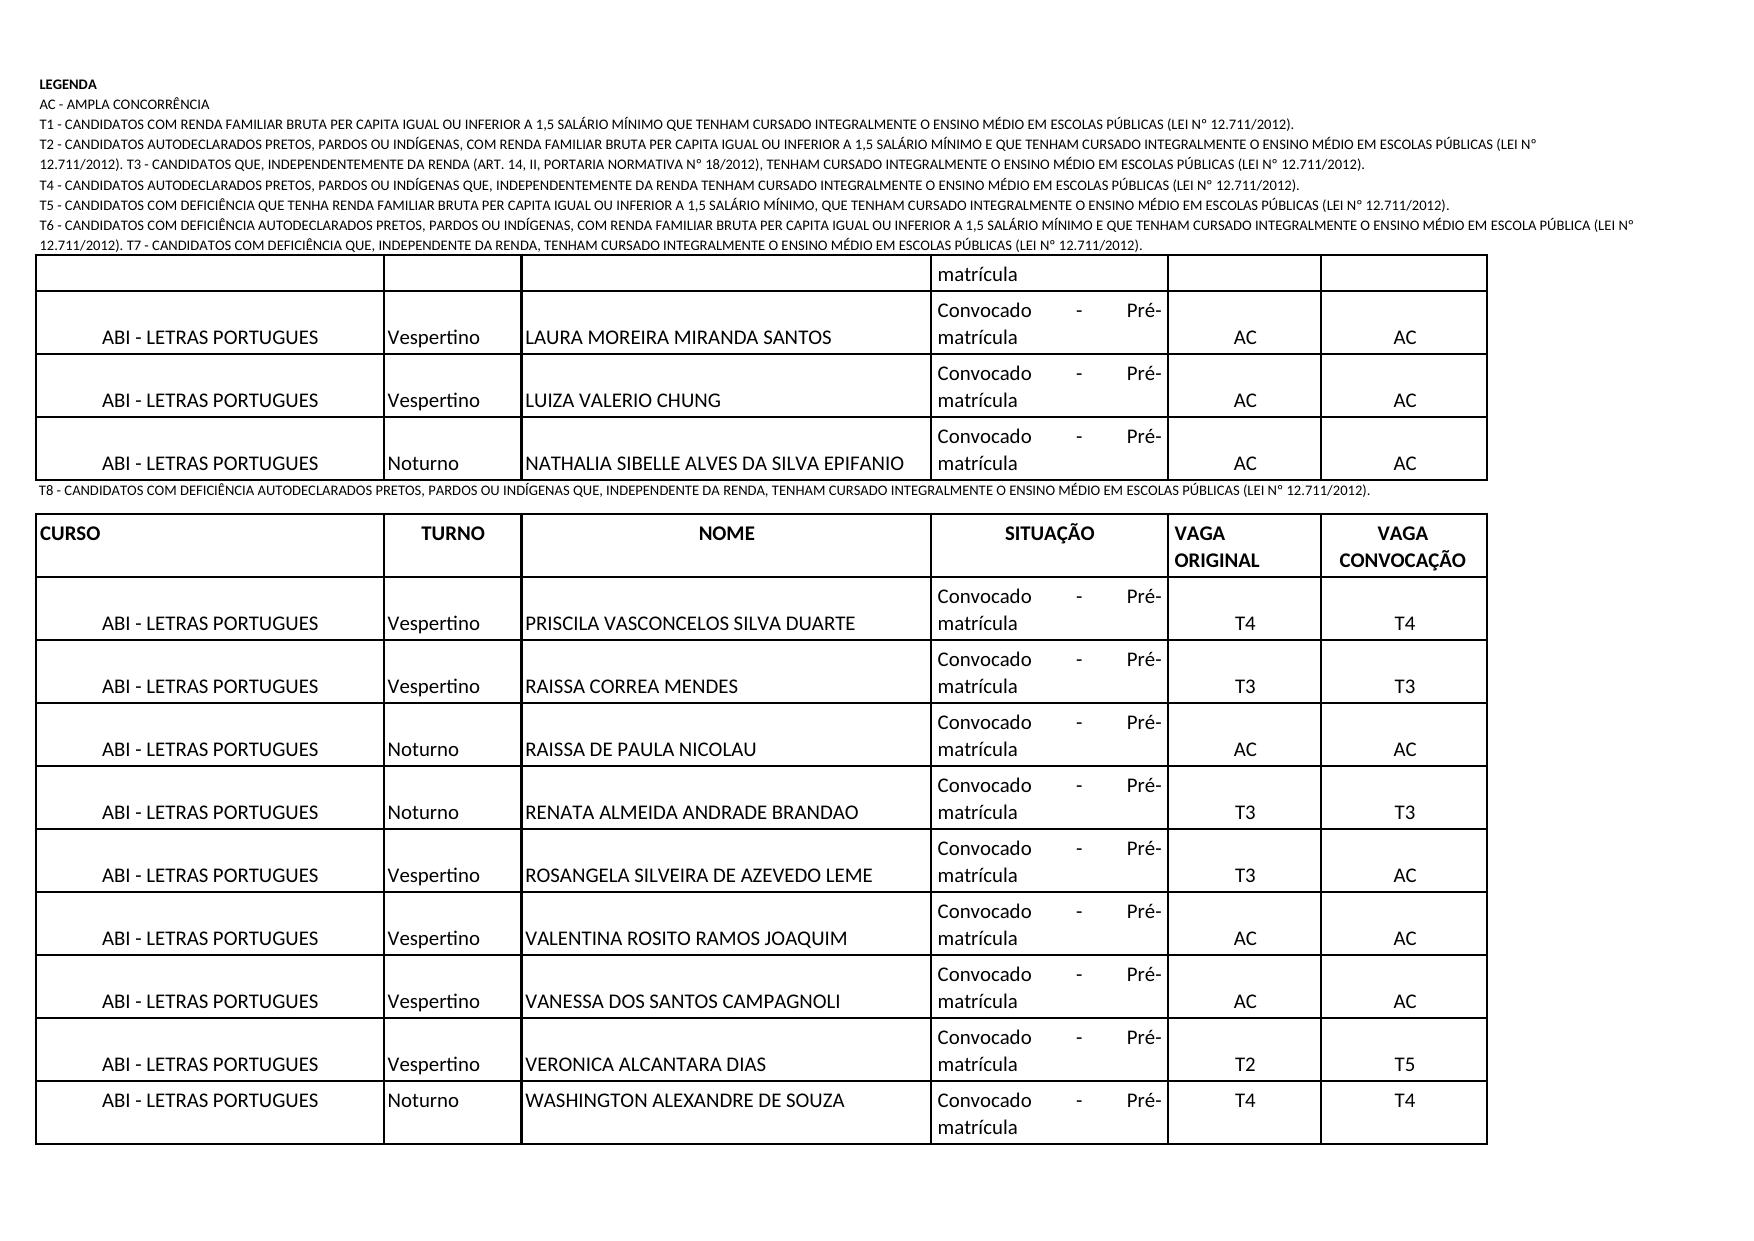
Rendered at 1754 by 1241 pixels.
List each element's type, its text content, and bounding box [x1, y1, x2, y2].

table_cell AC [1169, 956, 1320, 1017]
table_cell [385, 256, 520, 290]
table_cell RAISSA DE PAULA NICOLAU [523, 704, 930, 765]
table_cell Vespertino [385, 292, 520, 353]
table_cell AC [1322, 956, 1486, 1017]
table_cell ROSANGELA SILVEIRA DE AZEVEDO LEME [523, 830, 930, 891]
table_cell Vespertino [385, 641, 520, 702]
table_cell Convocado - Pré-matrícula [932, 1082, 1167, 1143]
table_cell ABI - LETRAS PORTUGUES [37, 830, 383, 891]
table_cell ABI - LETRAS PORTUGUES [37, 893, 383, 954]
table_cell [37, 256, 383, 290]
table_cell AC [1322, 830, 1486, 891]
table_cell RAISSA CORREA MENDES [523, 641, 930, 702]
table_cell T3 [1169, 641, 1320, 702]
table_cell ABI - LETRAS PORTUGUES [37, 578, 383, 639]
table_cell WASHINGTON ALEXANDRE DE SOUZA [523, 1082, 930, 1143]
table_cell Convocado - Pré-matrícula [932, 578, 1167, 639]
table_cell LAURA MOREIRA MIRANDA SANTOS [523, 292, 930, 353]
table_cell ABI - LETRAS PORTUGUES [37, 956, 383, 1017]
table_cell Vespertino [385, 956, 520, 1017]
table_cell ABI - LETRAS PORTUGUES [37, 418, 383, 479]
table_cell T3 [1169, 830, 1320, 891]
table_cell T4 [1169, 578, 1320, 639]
table_cell ABI - LETRAS PORTUGUES [37, 1082, 383, 1143]
table_cell [1322, 256, 1486, 290]
table_cell T3 [1169, 767, 1320, 828]
table_cell Vespertino [385, 893, 520, 954]
table_cell Convocado - Pré-matrícula [932, 641, 1167, 702]
table_cell [1169, 256, 1320, 290]
table_cell VALENTINA ROSITO RAMOS JOAQUIM [523, 893, 930, 954]
table_cell AC [1169, 292, 1320, 353]
table_cell Noturno [385, 1082, 520, 1143]
table_cell ABI - LETRAS PORTUGUES [37, 704, 383, 765]
table_cell AC [1322, 893, 1486, 954]
table_header TURNO [385, 515, 520, 576]
table_cell Vespertino [385, 355, 520, 416]
table_cell [523, 256, 930, 290]
table_cell ABI - LETRAS PORTUGUES [37, 767, 383, 828]
table_cell AC [1169, 418, 1320, 479]
table_cell Noturno [385, 418, 520, 479]
table_cell Vespertino [385, 830, 520, 891]
table_cell Convocado - Pré-matrícula [932, 956, 1167, 1017]
table_header VAGA ORIGINAL [1169, 515, 1320, 576]
table_cell Convocado - Pré-matrícula [932, 355, 1167, 416]
table_cell AC [1322, 704, 1486, 765]
table_cell AC [1322, 292, 1486, 353]
table_header SITUAÇÃO [932, 515, 1167, 576]
table_cell ABI - LETRAS PORTUGUES [37, 292, 383, 353]
table_header CURSO [37, 515, 383, 576]
table_cell T5 [1322, 1019, 1486, 1080]
table_cell Convocado - Pré-matrícula [932, 893, 1167, 954]
table_cell AC [1322, 418, 1486, 479]
table_cell VANESSA DOS SANTOS CAMPAGNOLI [523, 956, 930, 1017]
table_cell AC [1169, 893, 1320, 954]
table_header VAGA CONVOCAÇÃO [1322, 515, 1486, 576]
table_cell RENATA ALMEIDA ANDRADE BRANDAO [523, 767, 930, 828]
table_header NOME [523, 515, 930, 576]
table_cell Convocado - Pré-matrícula [932, 704, 1167, 765]
table_cell Convocado - Pré-matrícula [932, 830, 1167, 891]
table_cell T2 [1169, 1019, 1320, 1080]
table_cell T4 [1322, 1082, 1486, 1143]
table_cell PRISCILA VASCONCELOS SILVA DUARTE [523, 578, 930, 639]
table_cell T4 [1322, 578, 1486, 639]
table_cell NATHALIA SIBELLE ALVES DA SILVA EPIFANIO [523, 418, 930, 479]
table_cell Vespertino [385, 1019, 520, 1080]
table_cell AC [1322, 355, 1486, 416]
table_cell ABI - LETRAS PORTUGUES [37, 355, 383, 416]
table_cell AC [1169, 704, 1320, 765]
table_cell Vespertino [385, 578, 520, 639]
table_cell T4 [1169, 1082, 1320, 1143]
table_cell Convocado - Pré-matrícula [932, 292, 1167, 353]
table_cell Convocado - Pré-matrícula [932, 767, 1167, 828]
table_cell ABI - LETRAS PORTUGUES [37, 641, 383, 702]
table_cell T3 [1322, 641, 1486, 702]
table_cell ABI - LETRAS PORTUGUES [37, 1019, 383, 1080]
table_cell AC [1169, 355, 1320, 416]
table_cell Convocado - Pré-matrícula [932, 418, 1167, 479]
table_cell Noturno [385, 767, 520, 828]
table_cell LUIZA VALERIO CHUNG [523, 355, 930, 416]
table_cell matrícula [932, 256, 1167, 290]
table_cell Convocado - Pré-matrícula [932, 1019, 1167, 1080]
table_cell T3 [1322, 767, 1486, 828]
table_cell Noturno [385, 704, 520, 765]
table_cell VERONICA ALCANTARA DIAS [523, 1019, 930, 1080]
text T8 - CANDIDATOS COM DEFICIÊNCIA AUTODECLARADOS PRETOS, PARDOS OU INDÍGENAS QUE, INDEPENDENTE DA RENDA, TENHAM CURSADO INTEGRALMENTE O ENSINO MÉDIO EM ESCOLAS PÚBLICAS (LEI Nº 12.711/2012). [39, 481, 1688, 499]
